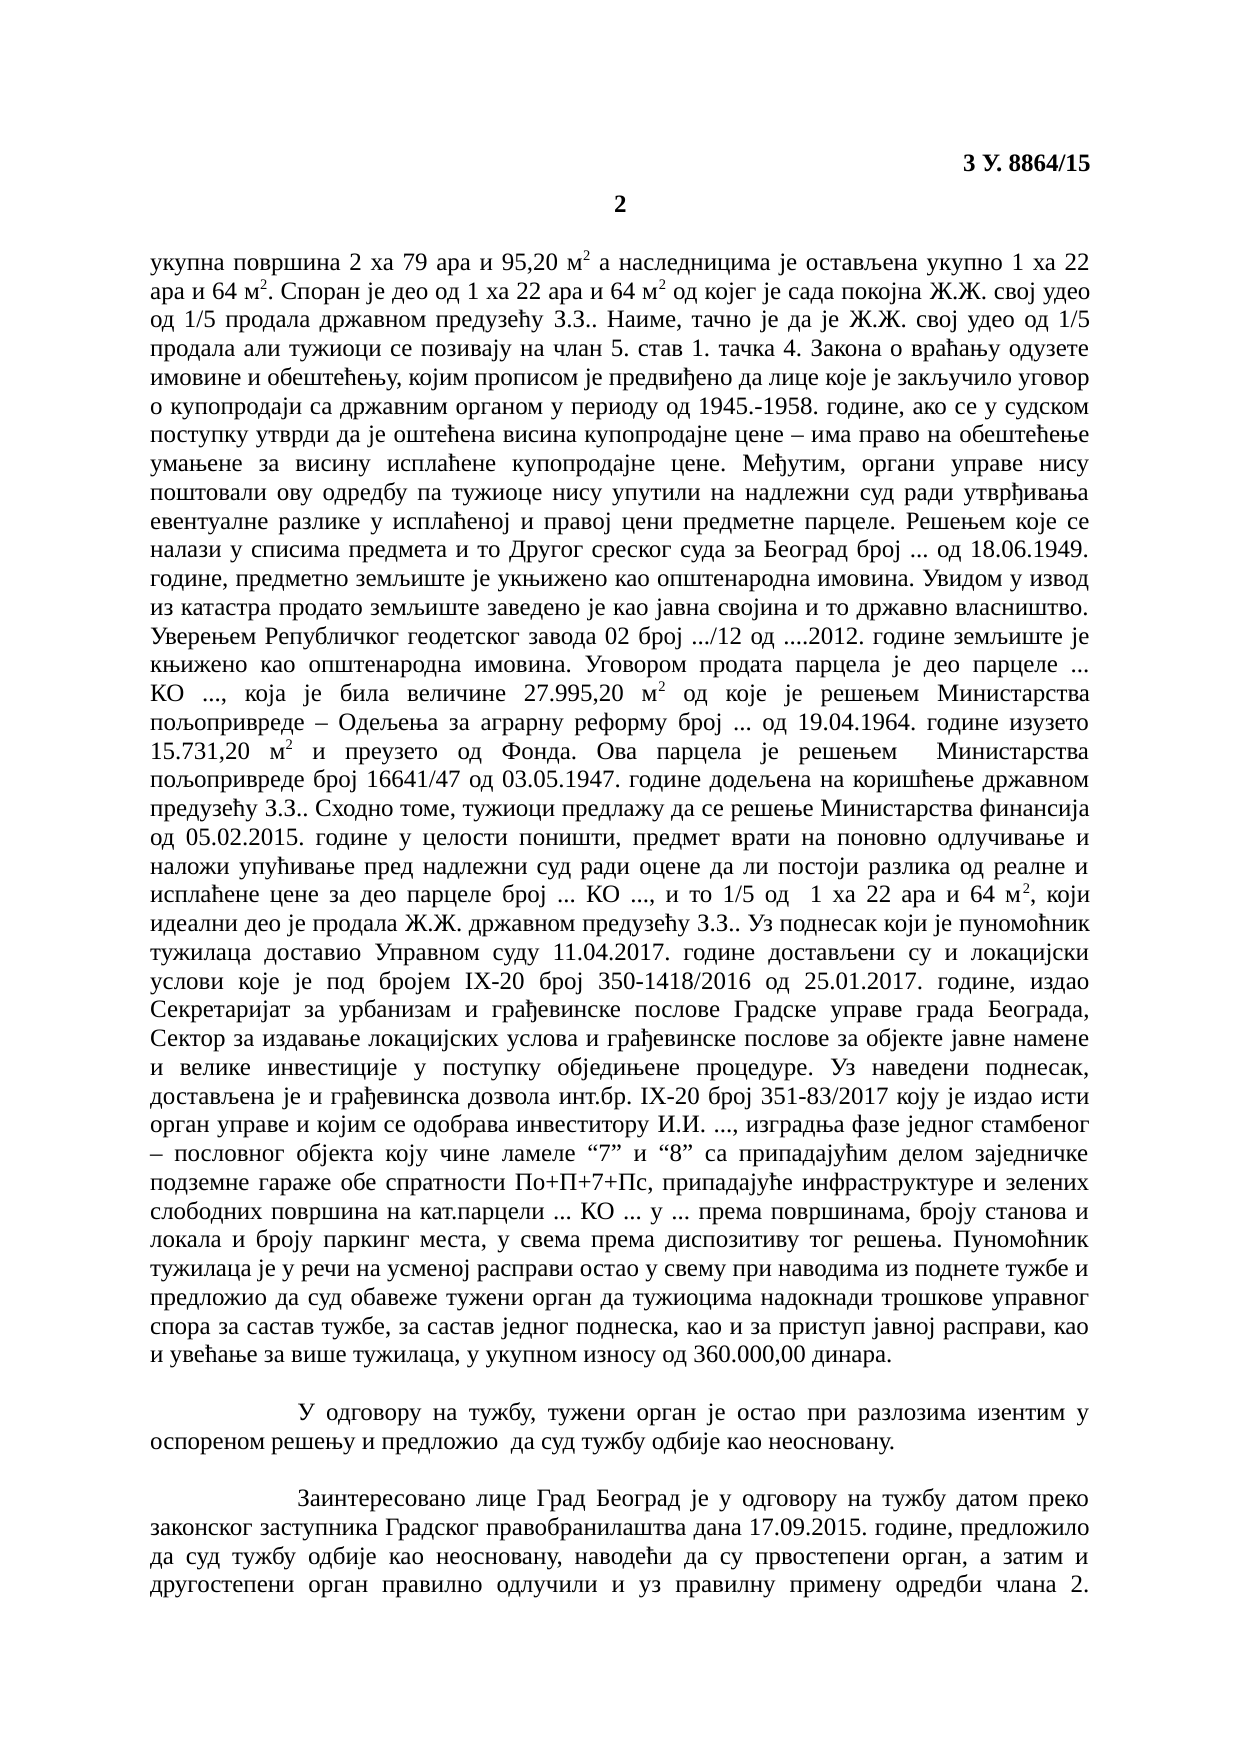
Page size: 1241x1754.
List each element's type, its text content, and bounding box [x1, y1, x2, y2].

text Заинтересовано лице Град Београд је у одговору на тужбу датом преко законског заступника Градског правобранилаштва дана 17.09.2015. године, предложило да суд тужбу одбије као неосновану, наводећи да су првостепени орган, а затим и другостепени орган правилно одлучили и уз правилну примену одредби члана 2. [150, 1483, 1090, 1598]
text У одговору на тужбу, тужени орган је остао при разлозима изентим у оспореном решењу и предложио да суд тужбу одбије као неосновану. [150, 1397, 1090, 1454]
text укупна површина 2 ха 79 ара и 95,20 м2 а наследницима је остављена укупно 1 ха 22 ара и 64 м2. Споран је део од 1 ха 22 ара и 64 м2 од којег је сада покојна Ж.Ж. свој удео од 1/5 продала државном предузећу З.З.. Наиме, тачно је да је Ж.Ж. свој удео од 1/5 продала али тужиоци се позивају на члан 5. став 1. тачка 4. Закона о враћању одузете имовине и обештећењу, којим прописом је предвиђено да лице које је закључило уговор о купопродаји са државним органом у периоду од 1945.-1958. године, ако се у судском поступку утврди да је оштећена висина купопродајне цене – има право на обештећење умањене за висину исплаћене купопродајне цене. Међутим, органи управе нису поштовали ову одредбу па тужиоце нису упутили на надлежни суд ради утврђивања евентуалне разлике у исплаћеној и правој цени предметне парцеле. Решењем које се налази у списима предмета и то Другог среског суда за Београд број ... од 18.06.1949. године, предметно земљиште је укњижено као општенародна имовина. Увидом у извод из катастра продато земљиште заведено је као јавна својина и то државно власништво. Уверењем Републичког геодетског завода 02 број .../12 од ....2012. године земљиште је књижено као општенародна имовина. Уговором продата парцела је део парцеле ... КО ..., која је била величине 27.995,20 м2 од које је решењем Министарства пољопривреде – Одељења за аграрну реформу број ... од 19.04.1964. године изузето 15.731,20 м2 и преузето од Фонда. Ова парцела је решењем Министарства пољопривреде број 16641/47 од 03.05.1947. године додељена на коришћење државном предузећу З.З.. Сходно томе, тужиоци предлажу да се решење Министарства финансија од 05.02.2015. године у целости поништи, предмет врати на поновно одлучивање и наложи упућивање пред надлежни суд ради оцене да ли постоји разлика од реалне и исплаћене цене за део парцеле број ... КО ..., и то 1/5 од 1 ха 22 ара и 64 м2, који идеални део је продала Ж.Ж. државном предузећу З.З.. Уз поднесак који је пуномоћник тужилаца доставио Управном суду 11.04.2017. године достављени су и локацијски услови које је под бројем IX-20 број 350-1418/2016 од 25.01.2017. године, издао Секретаријат за урбанизам и грађевинске послове Градске управе града Београда, Сектор за издавање локацијских услова и грађевинске послове за објекте јавне намене и велике инвестиције у поступку обједињене процедуре. Уз наведени поднесак, достављена је и грађевинска дозвола инт.бр. IX-20 број 351-83/2017 коју је издао исти орган управе и којим се одобрава инвеститору И.И. ..., изградња фазе једног стамбеног – пословног објекта коју чине ламеле “7” и “8” са припадајућим делом заједничке подземне гараже обе спратности По+П+7+Пс, припадајуће инфраструктуре и зелених слободних површина на кат.парцели ... КО ... у ... према површинама, броју станова и локала и броју паркинг места, у свема према диспозитиву тог решења. Пуномоћник тужилаца је у речи на усменој расправи остао у свему при наводима из поднете тужбе и предложио да суд обавеже тужени орган да тужиоцима надокнади трошкове управног спора за састав тужбе, за састав једног поднеска, као и за приступ јавној расправи, као и увећање за више тужилаца, у укупном износу од 360.000,00 динара. [150, 247, 1090, 1368]
